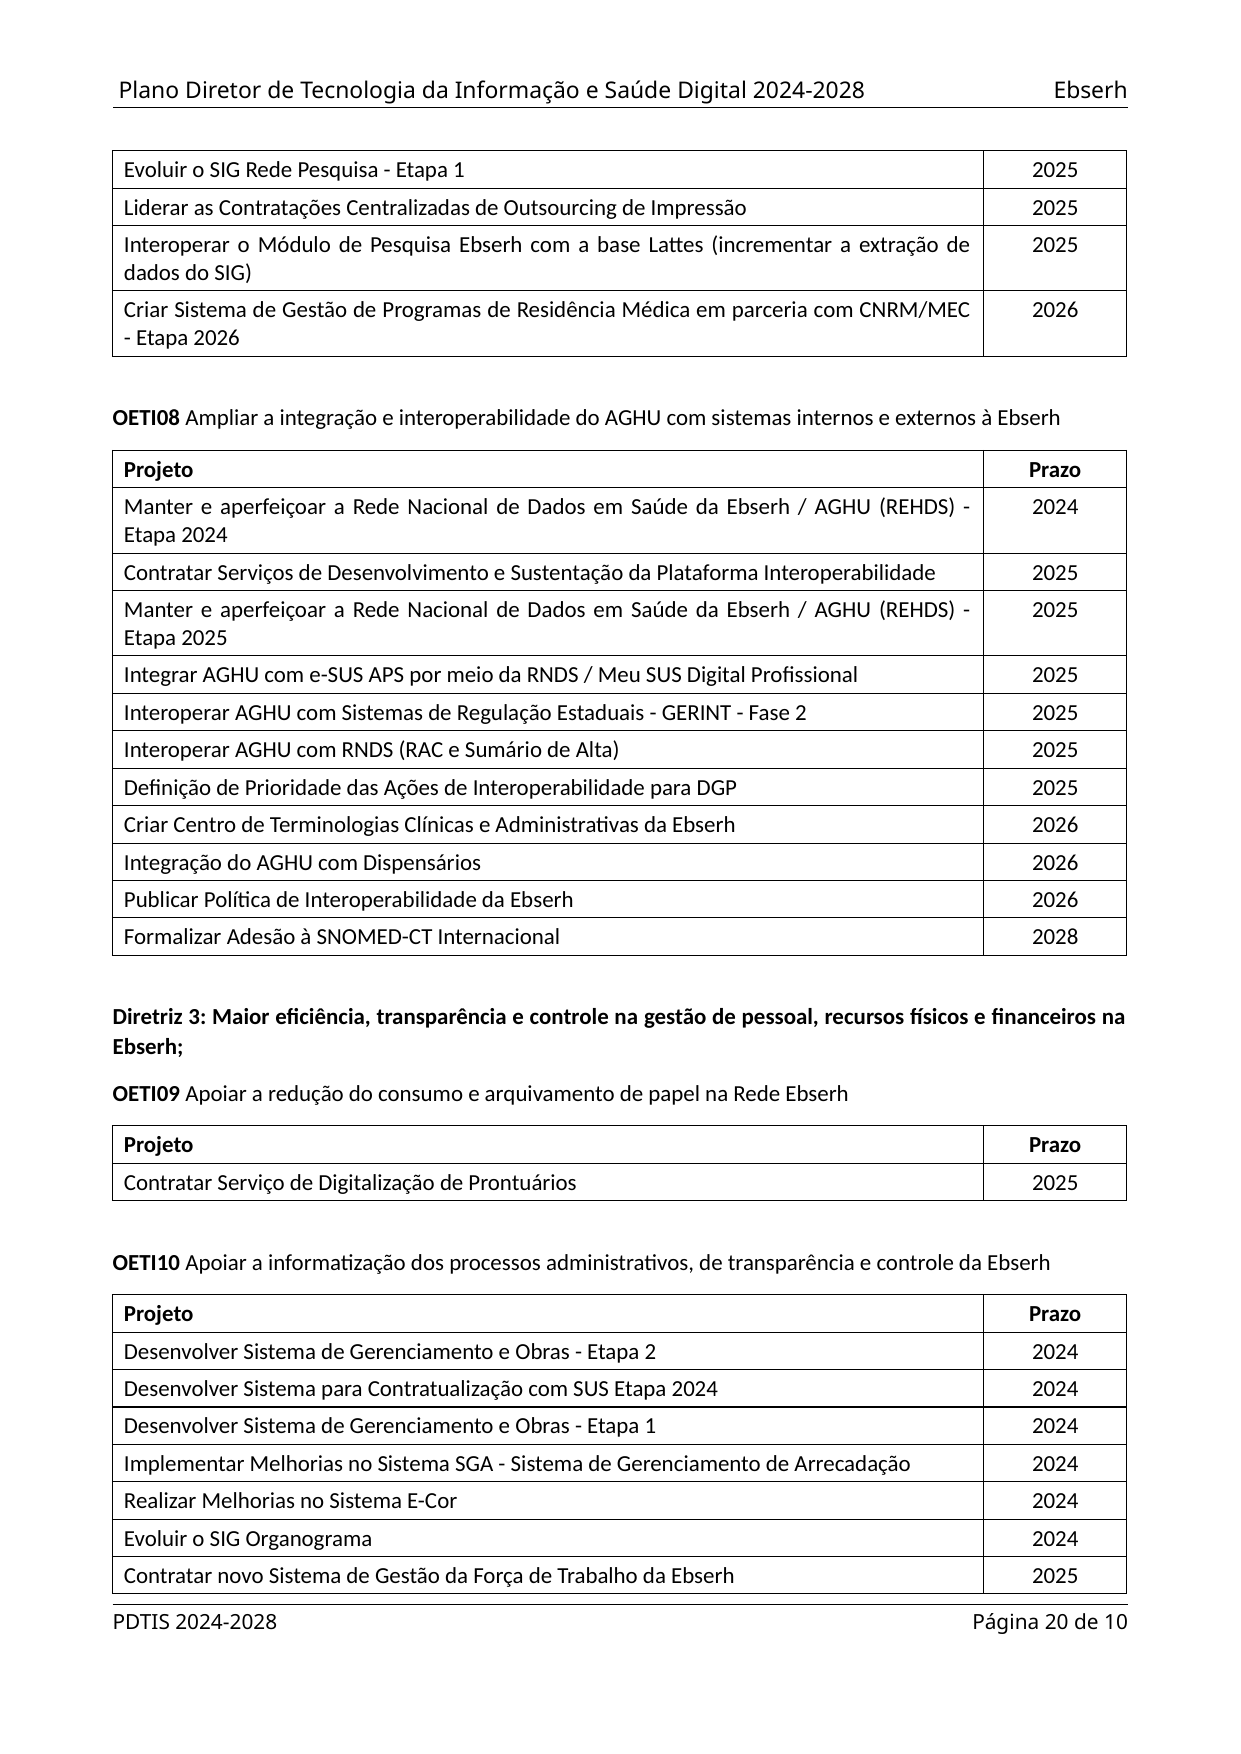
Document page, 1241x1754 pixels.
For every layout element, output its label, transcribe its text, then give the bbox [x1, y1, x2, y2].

table_cell 2024 [984, 1445, 1126, 1481]
table_header Projeto [113, 451, 983, 487]
table_cell 2024 [984, 1333, 1126, 1369]
table_cell Integrar AGHU com e-SUS APS por meio da RNDS / Meu SUS Digital Profissional [113, 656, 983, 693]
table_cell Contratar Serviço de Digitalização de Prontuários [113, 1164, 983, 1200]
table_cell 2025 [984, 591, 1126, 655]
table_cell Realizar Melhorias no Sistema E-Cor [113, 1482, 983, 1518]
table_cell 2028 [984, 918, 1126, 954]
table_cell 2024 [984, 1482, 1126, 1518]
table_cell Integração do AGHU com Dispensários [113, 844, 983, 880]
table_cell Manter e aperfeiçoar a Rede Nacional de Dados em Saúde da Ebserh / AGHU (REHDS) - Etapa 2024 [113, 488, 983, 553]
table_cell 2025 [984, 151, 1126, 187]
table_cell 2025 [984, 226, 1126, 290]
table_cell 2026 [984, 806, 1126, 842]
table_cell Contratar Serviços de Desenvolvimento e Sustentação da Plataforma Interoperabilidade [113, 554, 983, 590]
table_cell 2025 [984, 694, 1126, 730]
table_cell 2025 [984, 189, 1126, 225]
table_header Projeto [113, 1295, 983, 1332]
table_cell 2024 [984, 1370, 1126, 1406]
table_cell Desenvolver Sistema de Gerenciamento e Obras - Etapa 2 [113, 1333, 983, 1369]
table_cell Desenvolver Sistema para Contratualização com SUS Etapa 2024 [113, 1370, 983, 1406]
table_cell 2025 [984, 656, 1126, 693]
table_cell Evoluir o SIG Rede Pesquisa - Etapa 1 [113, 151, 983, 187]
text OETI10 Apoiar a informatização dos processos administrativos, de transparência e controle da Ebserh [112, 1248, 1128, 1276]
table_cell 2026 [984, 844, 1126, 880]
table_cell 2025 [984, 769, 1126, 805]
table_cell 2024 [984, 1408, 1126, 1444]
table_cell 2026 [984, 881, 1126, 917]
table_cell Liderar as Contratações Centralizadas de Outsourcing de Impressão [113, 189, 983, 225]
text OETI08 Ampliar a integração e interoperabilidade do AGHU com sistemas internos e externos à Ebserh [112, 403, 1128, 431]
table_cell 2025 [984, 1557, 1126, 1593]
table_header Projeto [113, 1126, 983, 1163]
table_cell Interoperar o Módulo de Pesquisa Ebserh com a base Lattes (incrementar a extração de dados do SIG) [113, 226, 983, 290]
table_cell 2025 [984, 1164, 1126, 1200]
table_cell Definição de Prioridade das Ações de Interoperabilidade para DGP [113, 769, 983, 805]
table_cell Criar Centro de Terminologias Clínicas e Administrativas da Ebserh [113, 806, 983, 842]
text OETI09 Apoiar a redução do consumo e arquivamento de papel na Rede Ebserh [112, 1079, 1128, 1107]
table_header Prazo [984, 1126, 1126, 1163]
table_cell 2025 [984, 731, 1126, 768]
table_cell Manter e aperfeiçoar a Rede Nacional de Dados em Saúde da Ebserh / AGHU (REHDS) - Etapa 2025 [113, 591, 983, 655]
table_cell Desenvolver Sistema de Gerenciamento e Obras - Etapa 1 [113, 1408, 983, 1444]
table_cell Interoperar AGHU com RNDS (RAC e Sumário de Alta) [113, 731, 983, 768]
table_cell Implementar Melhorias no Sistema SGA - Sistema de Gerenciamento de Arrecadação [113, 1445, 983, 1481]
table_cell Evoluir o SIG Organograma [113, 1520, 983, 1556]
table_cell Contratar novo Sistema de Gestão da Força de Trabalho da Ebserh [113, 1557, 983, 1593]
table_cell 2024 [984, 488, 1126, 553]
text Diretriz 3: Maior eficiência, transparência e controle na gestão de pessoal, recursos físicos e financeiros na Ebserh; [112, 1002, 1128, 1060]
table_header Prazo [984, 1295, 1126, 1332]
table_cell 2025 [984, 554, 1126, 590]
table_cell Interoperar AGHU com Sistemas de Regulação Estaduais - GERINT - Fase 2 [113, 694, 983, 730]
table_header Prazo [984, 451, 1126, 487]
table_cell Formalizar Adesão à SNOMED-CT Internacional [113, 918, 983, 954]
table_cell 2026 [984, 291, 1126, 356]
table_cell Publicar Política de Interoperabilidade da Ebserh [113, 881, 983, 917]
table_cell Criar Sistema de Gestão de Programas de Residência Médica em parceria com CNRM/MEC - Etapa 2026 [113, 291, 983, 356]
table_cell 2024 [984, 1520, 1126, 1556]
